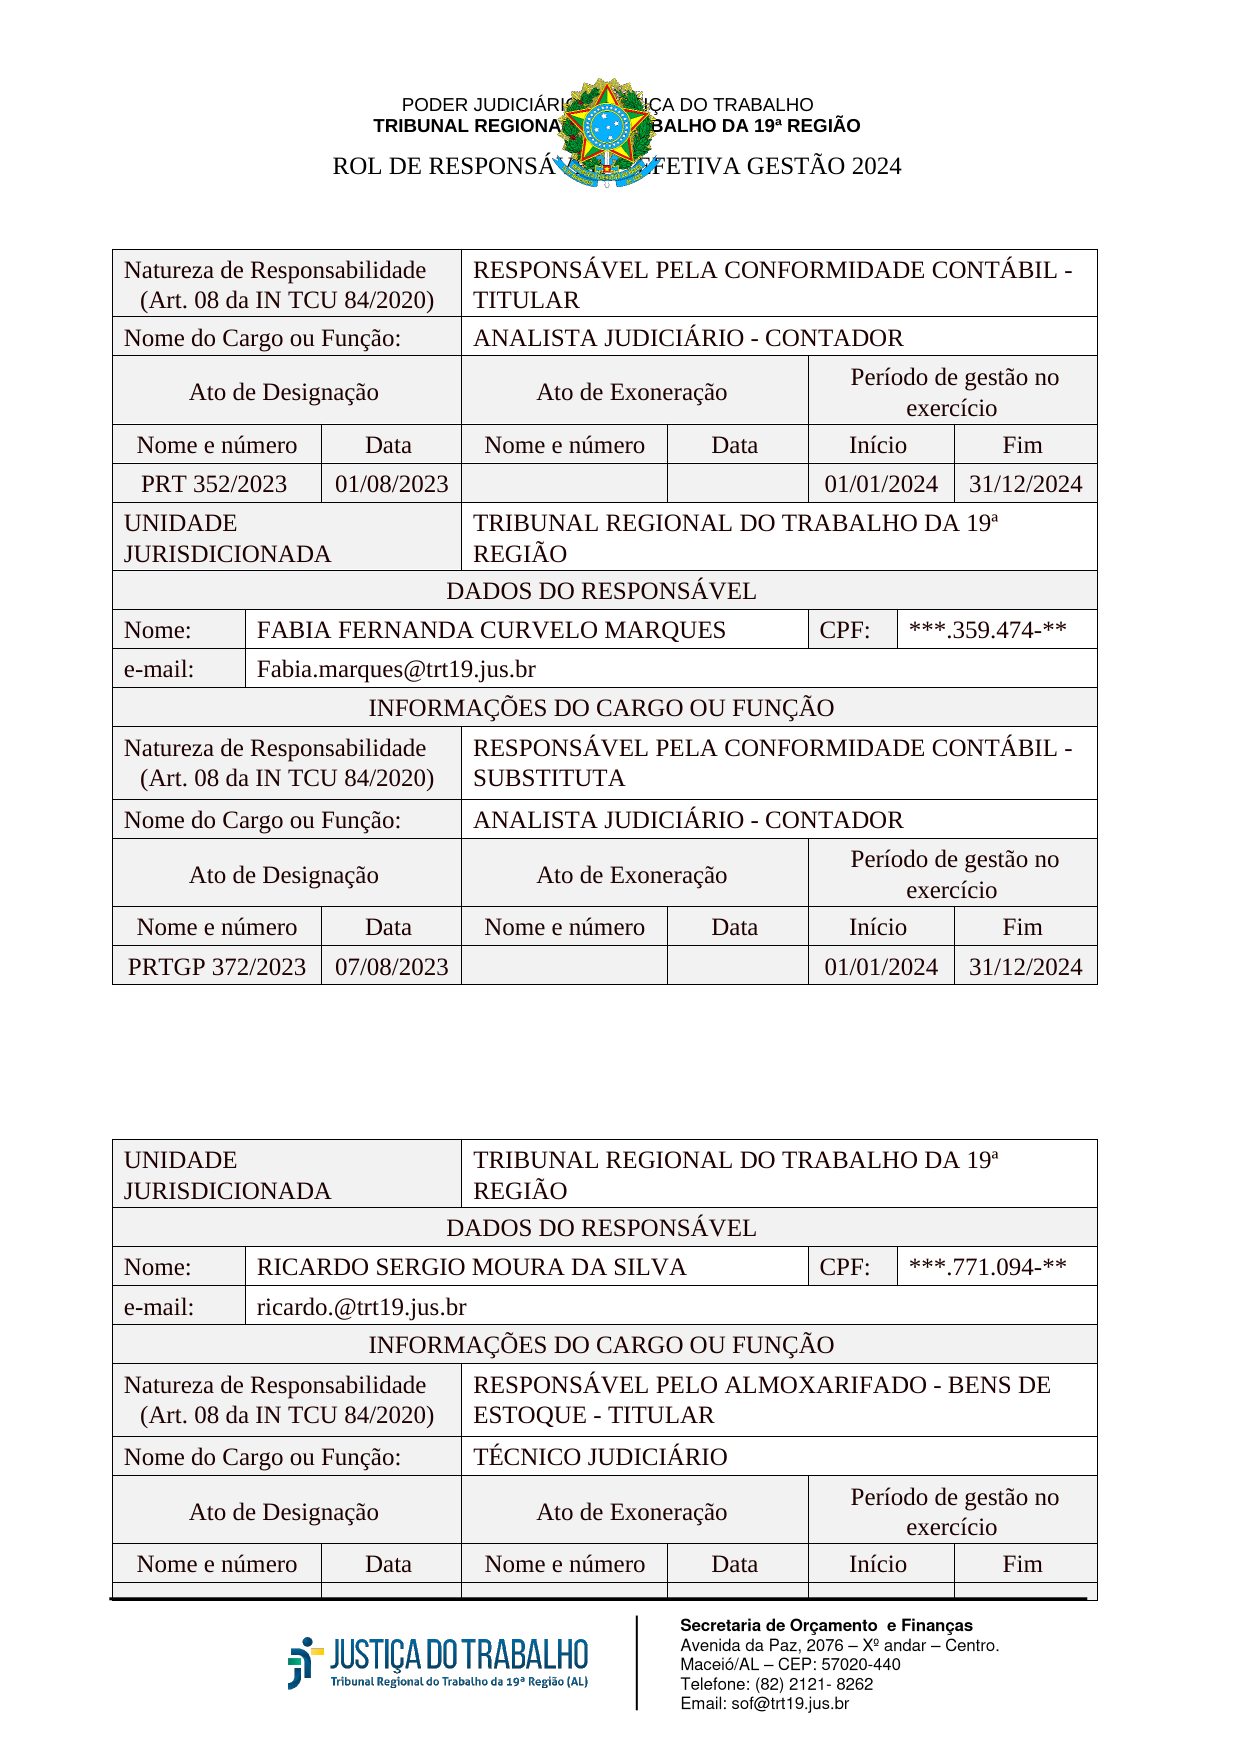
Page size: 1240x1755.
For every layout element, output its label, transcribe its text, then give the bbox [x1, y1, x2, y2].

table_cell TRIBUNAL REGIONAL DO TRABALHO DA 19ª REGIÃO [462, 503, 1097, 569]
table_cell INFORMAÇÕES DO CARGO OU FUNÇÃO [113, 1325, 1097, 1363]
table_cell Nome do Cargo ou Função: [113, 317, 461, 355]
table_cell Período de gestão no exercício [809, 356, 1097, 423]
table_cell CPF: [809, 610, 897, 648]
table_cell ANALISTA JUDICIÁRIO - CONTADOR [462, 317, 1097, 355]
table_cell Nome: [113, 1247, 245, 1285]
table_cell Ato de Exoneração [462, 356, 808, 423]
table_cell RESPONSÁVEL PELO ALMOXARIFADO - BENS DE ESTOQUE - TITULAR [462, 1364, 1097, 1436]
table_cell ***.771.094-** [898, 1247, 1097, 1285]
table_cell DADOS DO RESPONSÁVEL [113, 571, 1097, 609]
table_cell Natureza de Responsabilidade (Art. 08 da IN TCU 84/2020) [113, 250, 461, 316]
table_cell [462, 946, 667, 984]
table_cell [668, 464, 808, 502]
table_cell Nome e número [113, 1544, 321, 1582]
table_cell [113, 1583, 321, 1597]
table_cell Data [322, 1544, 461, 1582]
table_cell Nome e número [462, 907, 667, 945]
table_cell Data [668, 1544, 808, 1582]
table_cell RESPONSÁVEL PELA CONFORMIDADE CONTÁBIL - TITULAR [462, 250, 1097, 316]
table_cell [322, 1583, 461, 1597]
table_cell Início [809, 907, 954, 945]
table_cell Data [668, 907, 808, 945]
table_cell RESPONSÁVEL PELA CONFORMIDADE CONTÁBIL - SUBSTITUTA [462, 727, 1097, 799]
table_cell 01/08/2023 [322, 464, 461, 502]
table_cell Data [668, 425, 808, 462]
table_cell 01/01/2024 [809, 946, 954, 984]
table_cell [462, 464, 667, 502]
table_header TRIBUNAL REGIONAL DO TRABALHO DA 19ª REGIÃO [462, 1140, 1097, 1207]
table_cell Ato de Exoneração [462, 1476, 808, 1543]
table_cell CPF: [809, 1247, 897, 1285]
table_cell Nome e número [462, 1544, 667, 1582]
table_cell PRT 352/2023 [113, 464, 321, 502]
table_cell Período de gestão no exercício [809, 839, 1097, 906]
table_cell 31/12/2024 [955, 464, 1097, 502]
table_cell Nome e número [113, 425, 321, 462]
table_cell Período de gestão no exercício [809, 1476, 1097, 1543]
table_cell Nome e número [462, 425, 667, 462]
table_cell ANALISTA JUDICIÁRIO - CONTADOR [462, 800, 1097, 838]
table_cell Data [322, 425, 461, 462]
table_cell [668, 946, 808, 984]
table_cell [462, 1583, 667, 1597]
table_cell e-mail: [113, 649, 245, 687]
table_cell Ato de Designação [113, 356, 461, 423]
table_cell FABIA FERNANDA CURVELO MARQUES [246, 610, 808, 648]
table_cell 01/01/2024 [809, 464, 954, 502]
table_cell PRTGP 372/2023 [113, 946, 321, 984]
table_cell Início [809, 1544, 954, 1582]
table_cell TÉCNICO JUDICIÁRIO [462, 1437, 1097, 1475]
table_cell UNIDADE JURISDICIONADA [113, 503, 461, 569]
table_cell 31/12/2024 [955, 946, 1097, 984]
table_cell Fabia.marques@trt19.jus.br [246, 649, 1097, 687]
table_cell Ato de Designação [113, 839, 461, 906]
table_cell Natureza de Responsabilidade (Art. 08 da IN TCU 84/2020) [113, 1364, 461, 1436]
table_cell Natureza de Responsabilidade (Art. 08 da IN TCU 84/2020) [113, 727, 461, 799]
table_header UNIDADE JURISDICIONADA [113, 1140, 461, 1207]
table_cell Nome do Cargo ou Função: [113, 1437, 461, 1475]
table_cell INFORMAÇÕES DO CARGO OU FUNÇÃO [113, 688, 1097, 726]
table_cell RICARDO SERGIO MOURA DA SILVA [246, 1247, 808, 1285]
table_cell Fim [955, 907, 1097, 945]
table_cell [668, 1583, 808, 1597]
table_cell DADOS DO RESPONSÁVEL [113, 1208, 1097, 1246]
table_cell 07/08/2023 [322, 946, 461, 984]
table_cell [809, 1583, 954, 1597]
table_cell Fim [955, 1544, 1097, 1582]
table_cell e-mail: [113, 1286, 245, 1324]
table_cell Ato de Designação [113, 1476, 461, 1543]
table_cell Data [322, 907, 461, 945]
table_cell Ato de Exoneração [462, 839, 808, 906]
table_cell ***.359.474-** [898, 610, 1097, 648]
table_cell [955, 1583, 1097, 1600]
table_cell Nome e número [113, 907, 321, 945]
table_cell Nome do Cargo ou Função: [113, 800, 461, 838]
table_cell Início [809, 425, 954, 462]
table_cell Nome: [113, 610, 245, 648]
table_cell ricardo.@trt19.jus.br [246, 1286, 1097, 1324]
table_cell Fim [955, 425, 1097, 462]
